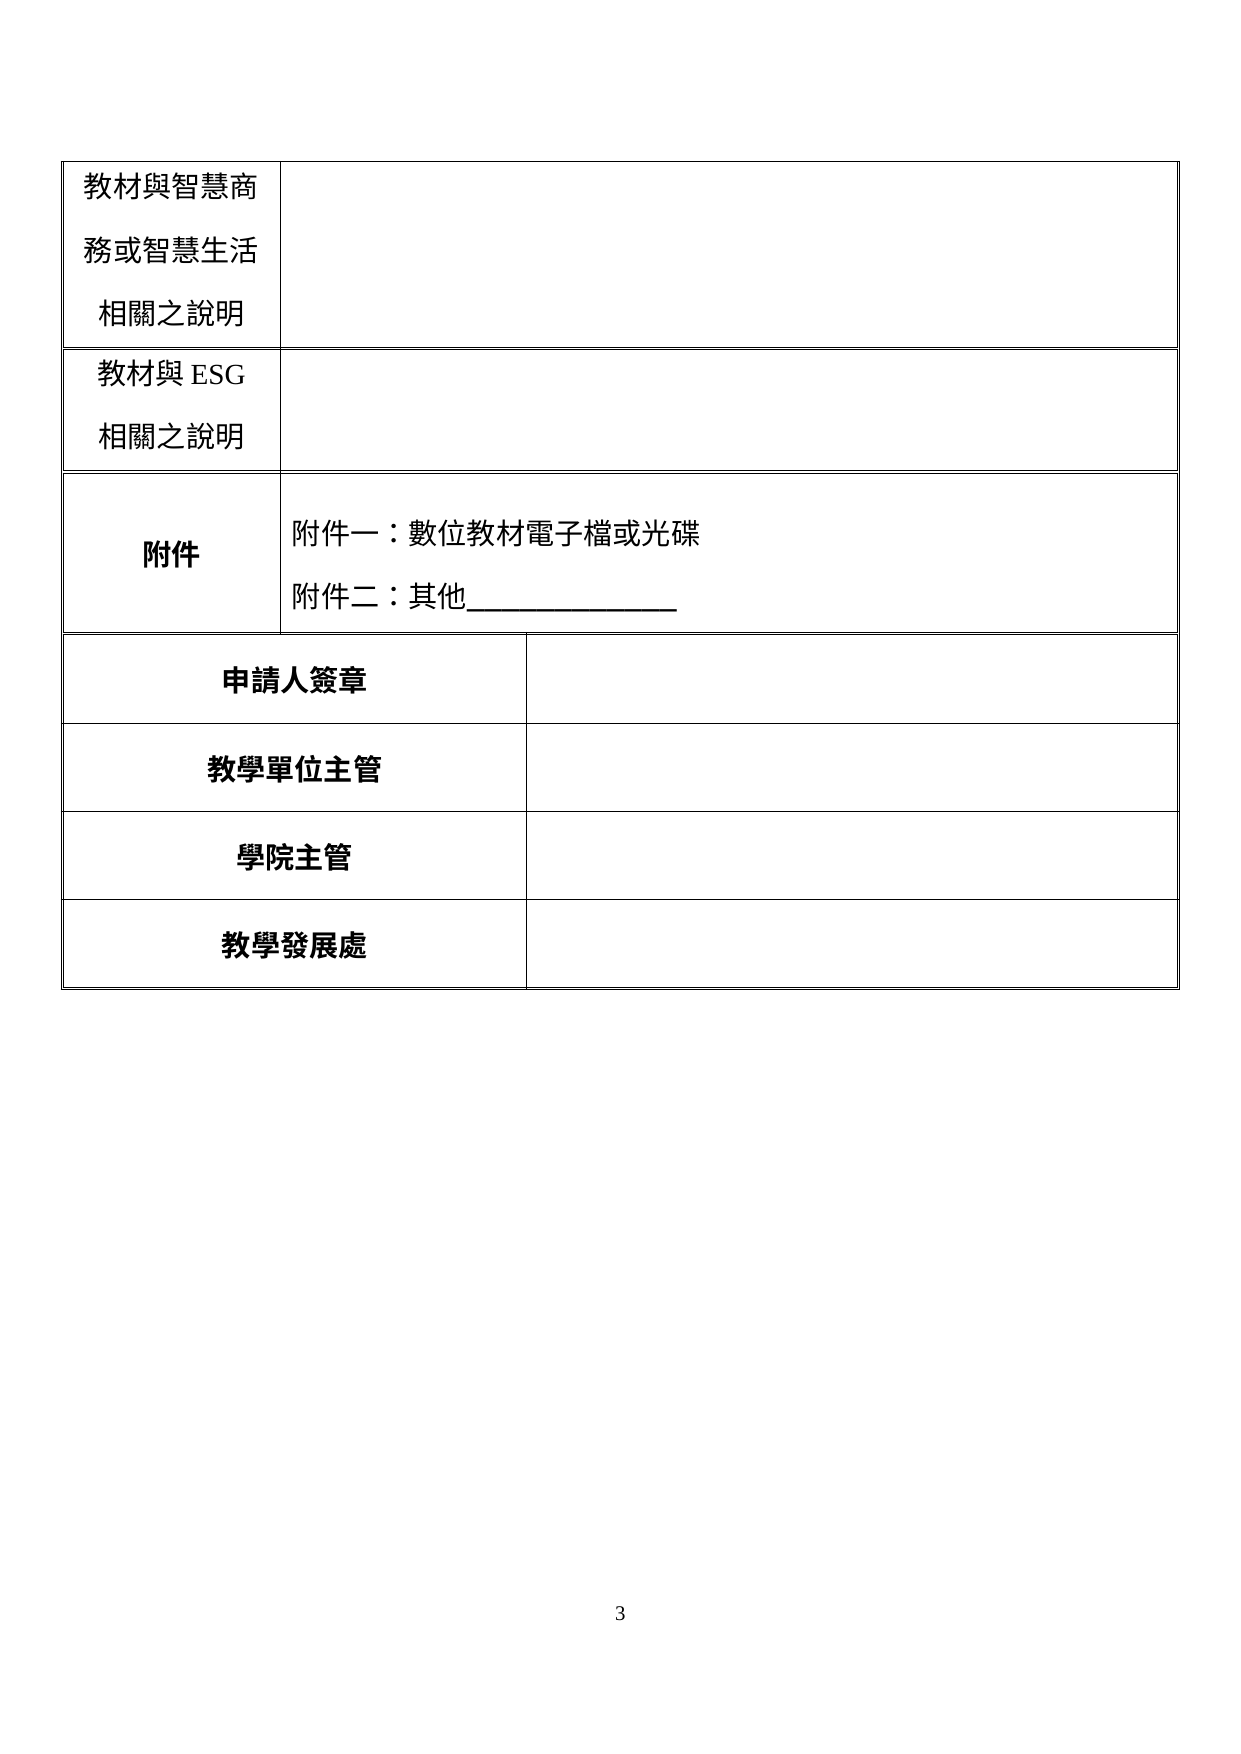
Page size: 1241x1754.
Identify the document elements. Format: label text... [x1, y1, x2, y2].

table_cell 附件 [64, 474, 280, 632]
table_cell 學院主管 [64, 812, 526, 899]
table_cell [527, 724, 1177, 811]
table_cell 申請人簽章 [64, 635, 526, 723]
table_cell 附件一：數位教材電子檔或光碟 附件二：其他____________ [281, 474, 1177, 632]
table_cell [527, 812, 1177, 899]
table_cell 教材與智慧商務或智慧生活相關之說明 [64, 162, 280, 347]
table_cell [281, 350, 1177, 470]
table_cell 教材與ESG 相關之說明 [64, 350, 280, 470]
table_cell 教學單位主管 [64, 724, 526, 811]
table_cell [281, 162, 1177, 347]
table_cell [527, 900, 1177, 987]
table_cell 教學發展處 [64, 900, 526, 987]
table_cell [527, 635, 1177, 723]
